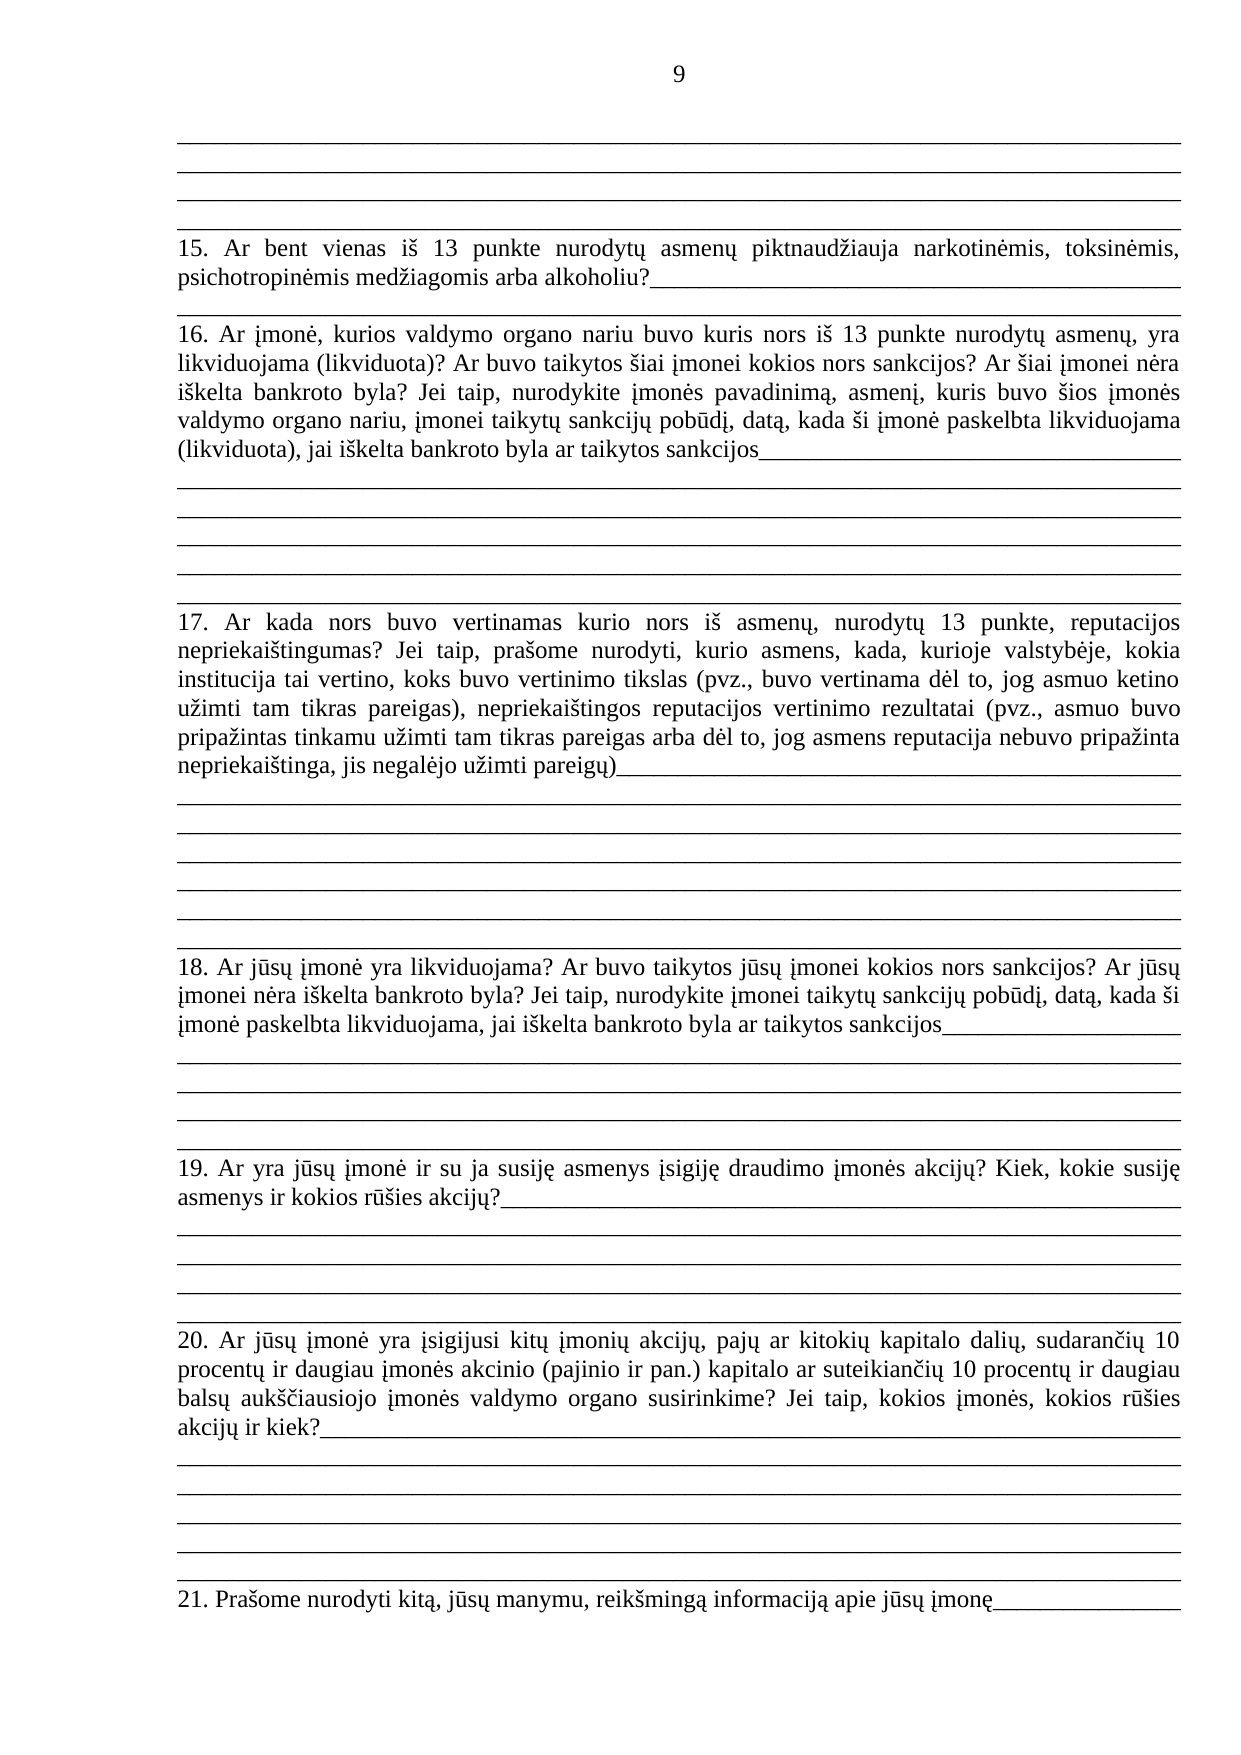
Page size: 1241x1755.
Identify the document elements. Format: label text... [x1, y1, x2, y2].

text 15. Ar bent vienas iš 13 punkte nurodytų asmenų piktnaudžiauja narkotinėmis, toksinėmis, psichotropinėmis medžiagomis arba alkoholiu? [177, 233, 1181, 291]
text 21. Prašome nurodyti kitą, jūsų manymu, reikšmingą informaciją apie jūsų įmonę [177, 1584, 1181, 1613]
text 20. Ar jūsų įmonė yra įsigijusi kitų įmonių akcijų, pajų ar kitokių kapitalo dalių, sudarančių 10 procentų ir daugiau įmonės akcinio (pajinio ir pan.) kapitalo ar suteikiančių 10 procentų ir daugiau balsų aukščiausiojo įmonės valdymo organo susirinkime? Jei taip, kokios įmonės, kokios rūšies akcijų ir kiek? [177, 1326, 1181, 1441]
text 17. Ar kada nors buvo vertinamas kurio nors iš asmenų, nurodytų 13 punkte, reputacijos nepriekaištingumas? Jei taip, prašome nurodyti, kurio asmens, kada, kurioje valstybėje, kokia institucija tai vertino, koks buvo vertinimo tikslas (pvz., buvo vertinama dėl to, jog asmuo ketino užimti tam tikras pareigas), nepriekaištingos reputacijos vertinimo rezultatai (pvz., asmuo buvo pripažintas tinkamu užimti tam tikras pareigas arba dėl to, jog asmens reputacija nebuvo pripažinta nepriekaištinga, jis negalėjo užimti pareigų) [177, 607, 1181, 779]
text 19. Ar yra jūsų įmonė ir su ja susiję asmenys įsigiję draudimo įmonės akcijų? Kiek, kokie susiję asmenys ir kokios rūšies akcijų? [177, 1153, 1181, 1211]
text 16. Ar įmonė, kurios valdymo organo nariu buvo kuris nors iš 13 punkte nurodytų asmenų, yra likviduojama (likviduota)? Ar buvo taikytos šiai įmonei kokios nors sankcijos? Ar šiai įmonei nėra iškelta bankroto byla? Jei taip, nurodykite įmonės pavadinimą, asmenį, kuris buvo šios įmonės valdymo organo nariu, įmonei taikytų sankcijų pobūdį, datą, kada ši įmonė paskelbta likviduojama (likviduota), jai iškelta bankroto byla ar taikytos sankcijos [177, 319, 1181, 463]
text 18. Ar jūsų įmonė yra likviduojama? Ar buvo taikytos jūsų įmonei kokios nors sankcijos? Ar jūsų įmonei nėra iškelta bankroto byla? Jei taip, nurodykite įmonei taikytų sankcijų pobūdį, datą, kada ši įmonė paskelbta likviduojama, jai iškelta bankroto byla ar taikytos sankcijos [177, 952, 1181, 1038]
